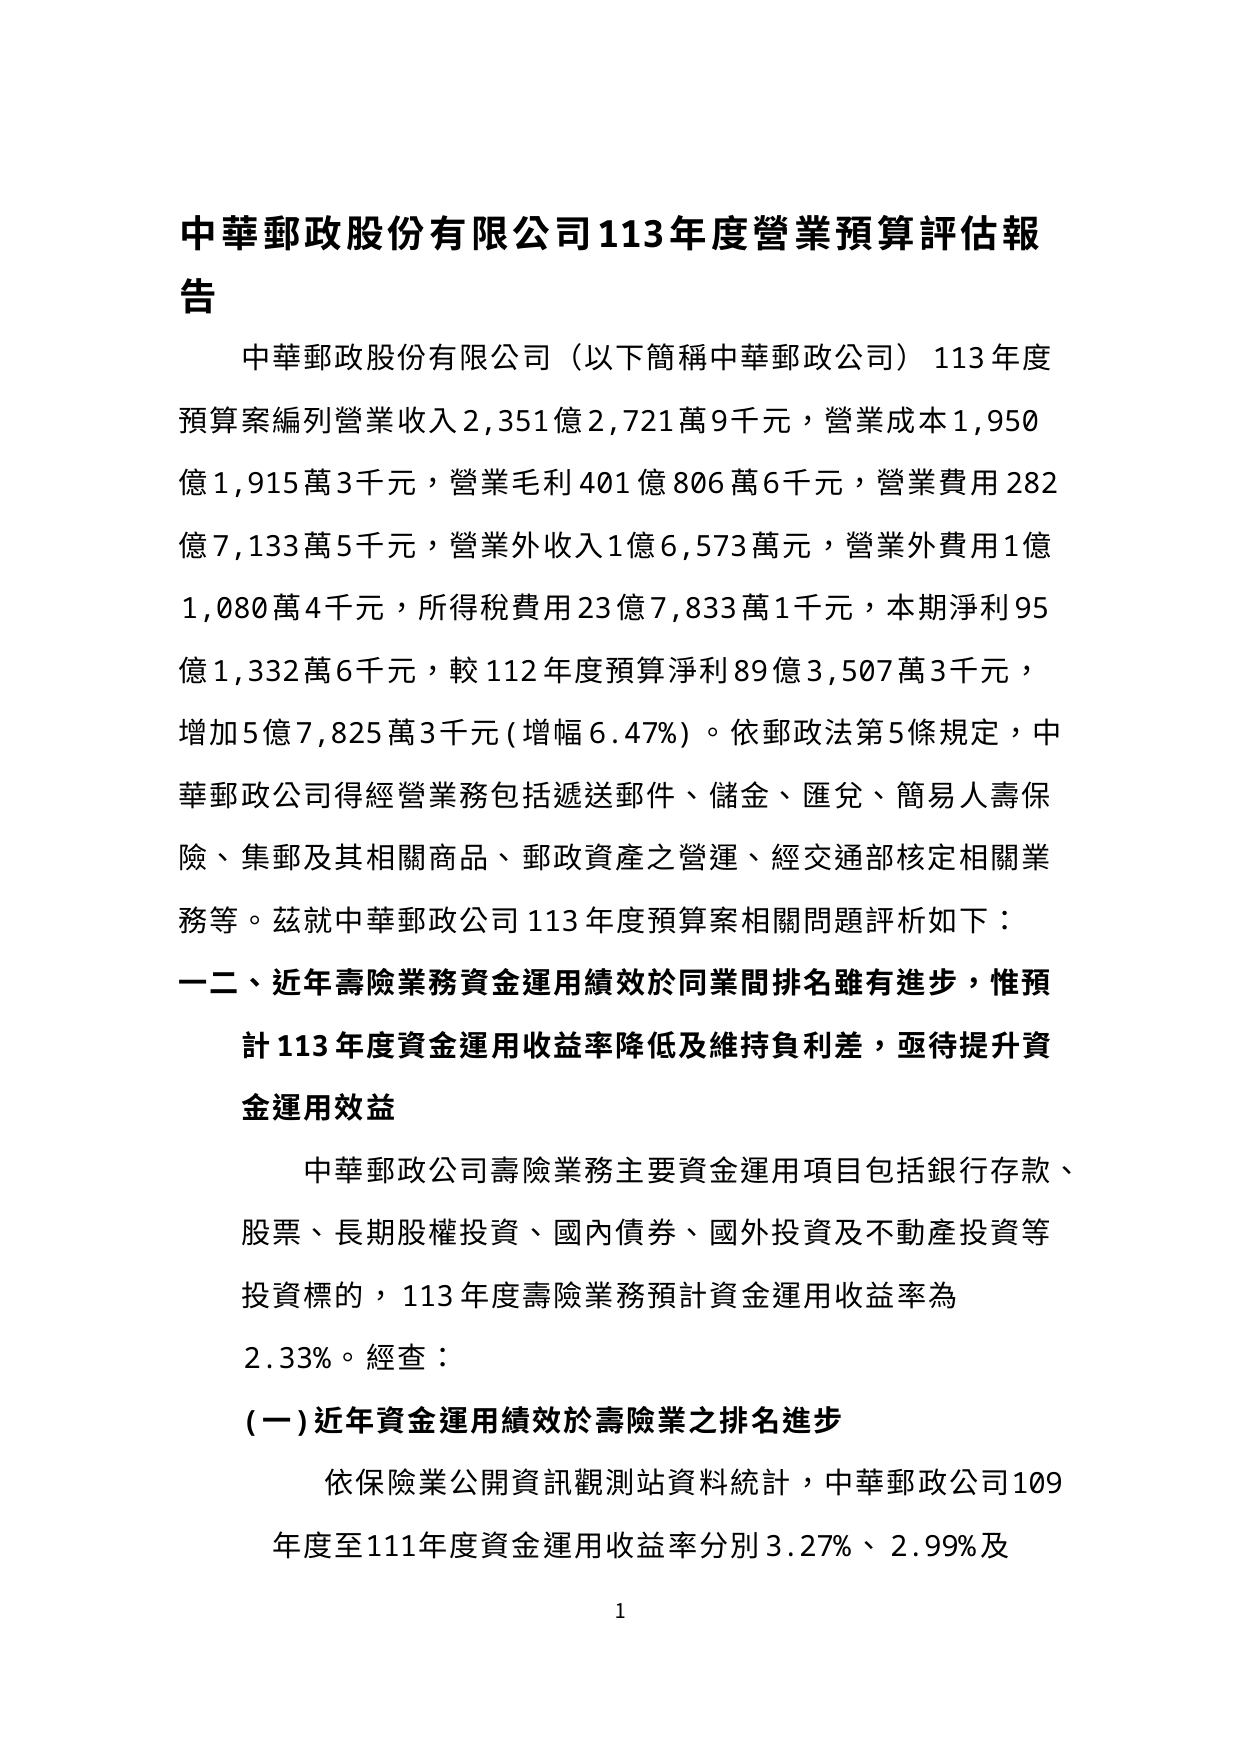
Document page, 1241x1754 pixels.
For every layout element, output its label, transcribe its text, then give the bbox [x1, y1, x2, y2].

text 一二、近年壽險業務資金運用績效於同業間排名雖有進步，惟預計113年度資金運用收益率降低及維持負利差，亟待提升資金運用效益 [177, 939, 1063, 1127]
text 中華郵政公司壽險業務主要資金運用項目包括銀行存款、股票、長期股權投資、國內債券、國外投資及不動產投資等投資標的，113年度壽險業務預計資金運用收益率為2.33%。經查： [236, 1127, 1063, 1377]
text 中華郵政股份有限公司（以下簡稱中華郵政公司）113年度預算案編列營業收入2,351億2,721萬9千元，營業成本1,950億1,915萬3千元，營業毛利401億806萬6千元，營業費用282億7,133萬5千元，營業外收入1億6,573萬元，營業外費用1億1,080萬4千元，所得稅費用23億7,833萬1千元，本期淨利95億1,332萬6千元，較112年度預算淨利89億3,507萬3千元，增加5億7,825萬3千元(增幅6.47%)。依郵政法第5條規定，中華郵政公司得經營業務包括遞送郵件、儲金、匯兌、簡易人壽保險、集郵及其相關商品、郵政資產之營運、經交通部核定相關業務等。茲就中華郵政公司113年度預算案相關問題評析如下： [177, 314, 1063, 939]
text 中華郵政股份有限公司113年度營業預算評估報告 [177, 189, 1063, 314]
text (一)近年資金運用績效於壽險業之排名進步 [236, 1377, 1063, 1439]
text 依保險業公開資訊觀測站資料統計，中華郵政公司109年度至111年度資金運用收益率分別3.27%、2.99%及 [266, 1439, 1063, 1564]
